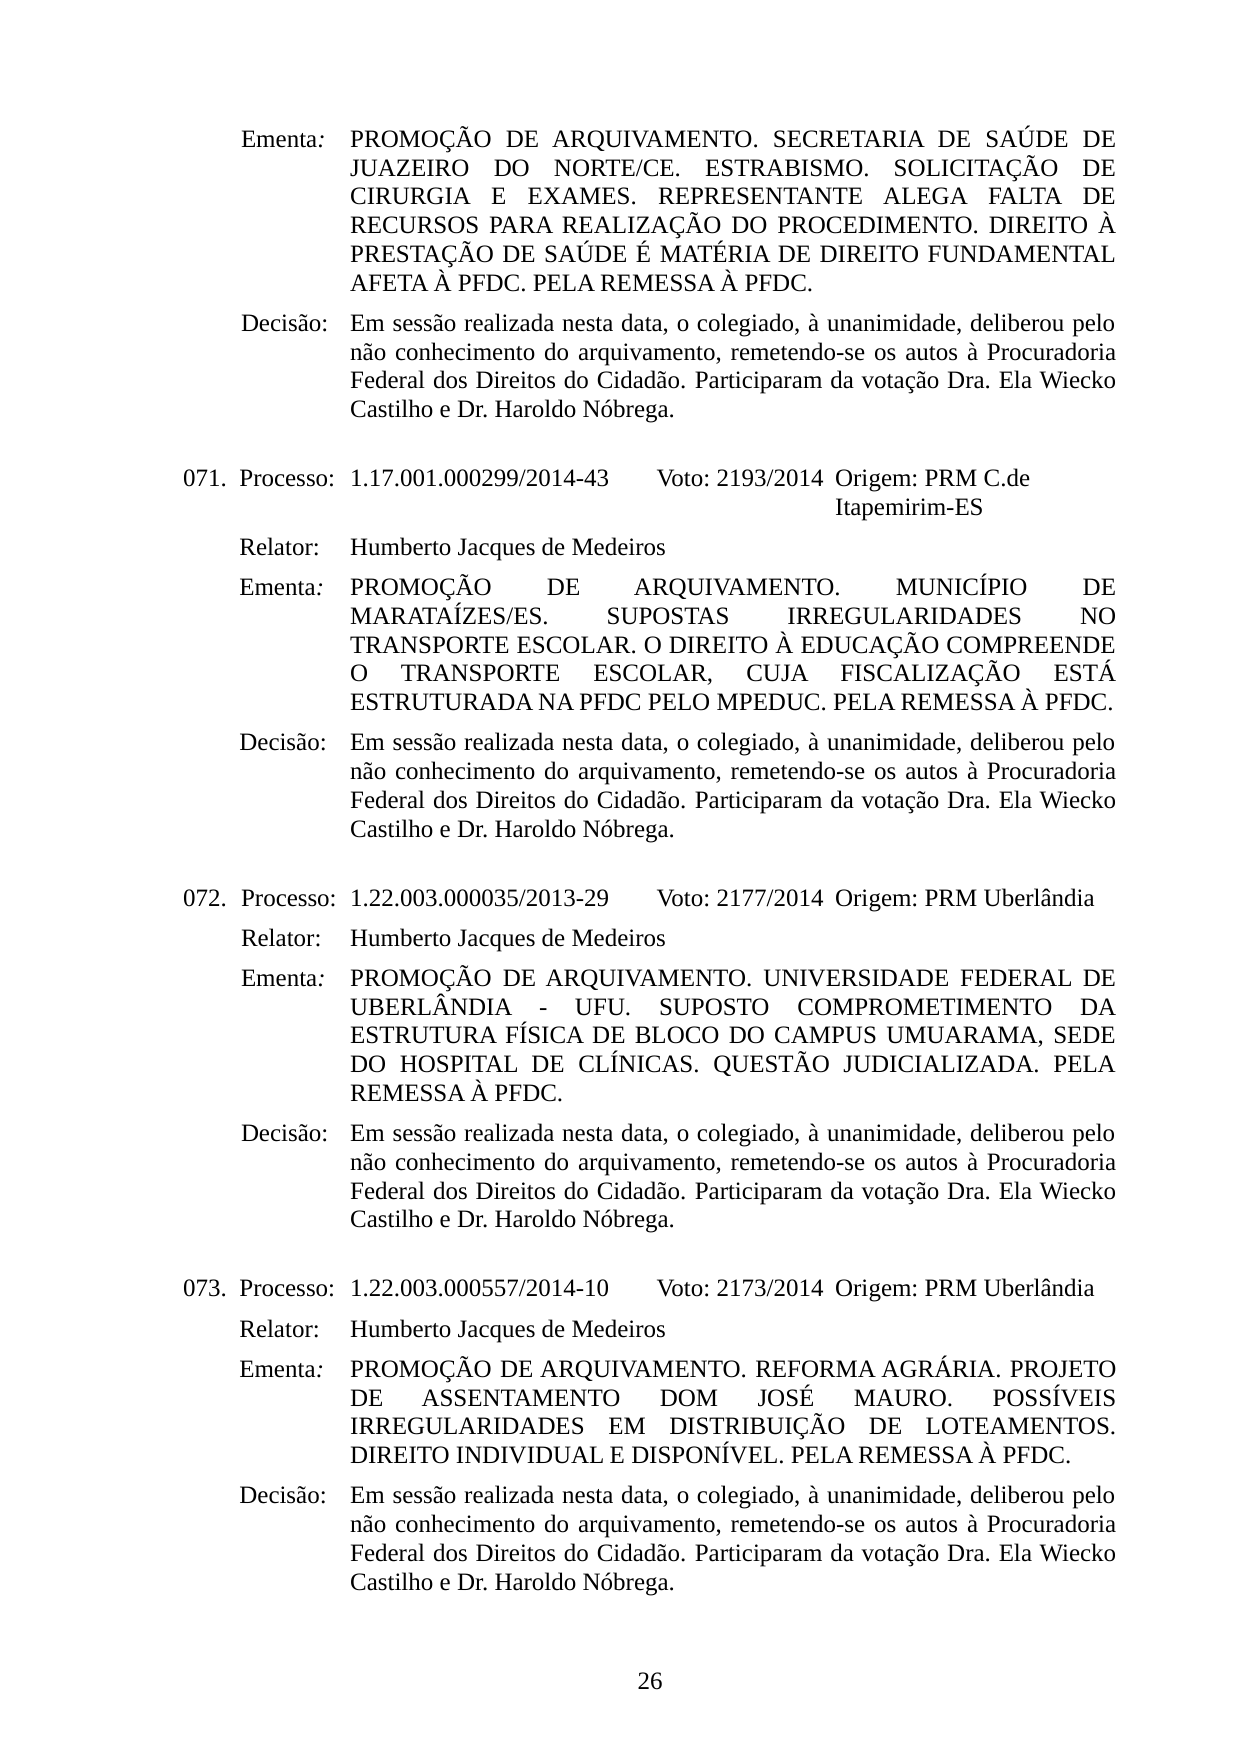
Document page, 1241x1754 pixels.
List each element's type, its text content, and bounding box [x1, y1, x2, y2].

table_cell Ementa: [234, 1348, 344, 1474]
table_header 073. [177, 1268, 233, 1308]
table_cell Ementa: [234, 566, 344, 722]
table_header Voto: 2193/2014 [651, 457, 829, 526]
table_header Processo: [234, 457, 344, 526]
table_header Processo: [235, 877, 344, 917]
table_cell Humberto Jacques de Medeiros [344, 917, 1122, 957]
table_cell [177, 302, 235, 428]
table_cell [177, 917, 235, 957]
table_cell [177, 1113, 235, 1239]
table_cell PROMOÇÃO DE ARQUIVAMENTO. REFORMA AGRÁRIA. PROJETO DE ASSENTAMENTO DOM JOSÉ MAURO. POSSÍVEIS IRREGULARIDADES EM DISTRIBUIÇÃO DE LOTEAMENTOS. DIREITO INDIVIDUAL E DISPONÍVEL. PELA REMESSA À PFDC. [344, 1348, 1122, 1474]
table_header 1.22.003.000035/2013-29 [344, 877, 651, 917]
table_cell Relator: [235, 917, 344, 957]
table_cell Ementa: [235, 957, 344, 1112]
table_cell [177, 1348, 233, 1474]
table_header Origem: PRM C.de Itapemirim-ES [829, 457, 1122, 526]
table_cell PROMOÇÃO DE ARQUIVAMENTO. UNIVERSIDADE FEDERAL DE UBERLÂNDIA - UFU. SUPOSTO COMPROMETIMENTO DA ESTRUTURA FÍSICA DE BLOCO DO CAMPUS UMUARAMA, SEDE DO HOSPITAL DE CLÍNICAS. QUESTÃO JUDICIALIZADA. PELA REMESSA À PFDC. [344, 957, 1122, 1112]
table_cell Decisão: [235, 1113, 344, 1239]
table_header Origem: PRM Uberlândia [829, 1268, 1122, 1308]
table_cell Decisão: [234, 1475, 344, 1601]
table_cell [177, 566, 233, 722]
table_cell Em sessão realizada nesta data, o colegiado, à unanimidade, deliberou pelo não conhecimento do arquivamento, remetendo-se os autos à Procuradoria Federal dos Direitos do Cidadão. Participaram da votação Dra. Ela Wiecko Castilho e Dr. Haroldo Nóbrega. [344, 722, 1122, 848]
table_header 072. [177, 877, 235, 917]
table_header 1.17.001.000299/2014-43 [344, 457, 651, 526]
table_cell [177, 957, 235, 1112]
table_cell Em sessão realizada nesta data, o colegiado, à unanimidade, deliberou pelo não conhecimento do arquivamento, remetendo-se os autos à Procuradoria Federal dos Direitos do Cidadão. Participaram da votação Dra. Ela Wiecko Castilho e Dr. Haroldo Nóbrega. [344, 1113, 1122, 1239]
table_cell PROMOÇÃO DE ARQUIVAMENTO. MUNICÍPIO DE MARATAÍZES/ES. SUPOSTAS IRREGULARIDADES NO TRANSPORTE ESCOLAR. O DIREITO À EDUCAÇÃO COMPREENDE O TRANSPORTE ESCOLAR, CUJA FISCALIZAÇÃO ESTÁ ESTRUTURADA NA PFDC PELO MPEDUC. PELA REMESSA À PFDC. [344, 566, 1122, 722]
table_header Processo: [234, 1268, 344, 1308]
table_cell Decisão: [234, 722, 344, 848]
table_header Origem: PRM Uberlândia [829, 877, 1122, 917]
table_cell Em sessão realizada nesta data, o colegiado, à unanimidade, deliberou pelo não conhecimento do arquivamento, remetendo-se os autos à Procuradoria Federal dos Direitos do Cidadão. Participaram da votação Dra. Ela Wiecko Castilho e Dr. Haroldo Nóbrega. [344, 1475, 1122, 1601]
table_header Voto: 2177/2014 [651, 877, 829, 917]
table_cell Humberto Jacques de Medeiros [344, 526, 1122, 566]
table_cell [177, 118, 235, 302]
table_cell Relator: [234, 1308, 344, 1348]
table_cell PROMOÇÃO DE ARQUIVAMENTO. SECRETARIA DE SAÚDE DE JUAZEIRO DO NORTE/CE. ESTRABISMO. SOLICITAÇÃO DE CIRURGIA E EXAMES. REPRESENTANTE ALEGA FALTA DE RECURSOS PARA REALIZAÇÃO DO PROCEDIMENTO. DIREITO À PRESTAÇÃO DE SAÚDE É MATÉRIA DE DIREITO FUNDAMENTAL AFETA À PFDC. PELA REMESSA À PFDC. [344, 118, 1122, 302]
table_header Voto: 2173/2014 [651, 1268, 829, 1308]
table_cell Relator: [234, 526, 344, 566]
table_cell Humberto Jacques de Medeiros [344, 1308, 1122, 1348]
table_cell Decisão: [235, 302, 344, 428]
table_cell [177, 526, 233, 566]
table_cell [177, 1308, 233, 1348]
table_header 071. [177, 457, 233, 526]
table_cell Ementa: [235, 118, 344, 302]
table_header 1.22.003.000557/2014-10 [344, 1268, 651, 1308]
table_cell [177, 722, 233, 848]
table_cell [177, 1475, 233, 1601]
table_cell Em sessão realizada nesta data, o colegiado, à unanimidade, deliberou pelo não conhecimento do arquivamento, remetendo-se os autos à Procuradoria Federal dos Direitos do Cidadão. Participaram da votação Dra. Ela Wiecko Castilho e Dr. Haroldo Nóbrega. [344, 302, 1122, 428]
